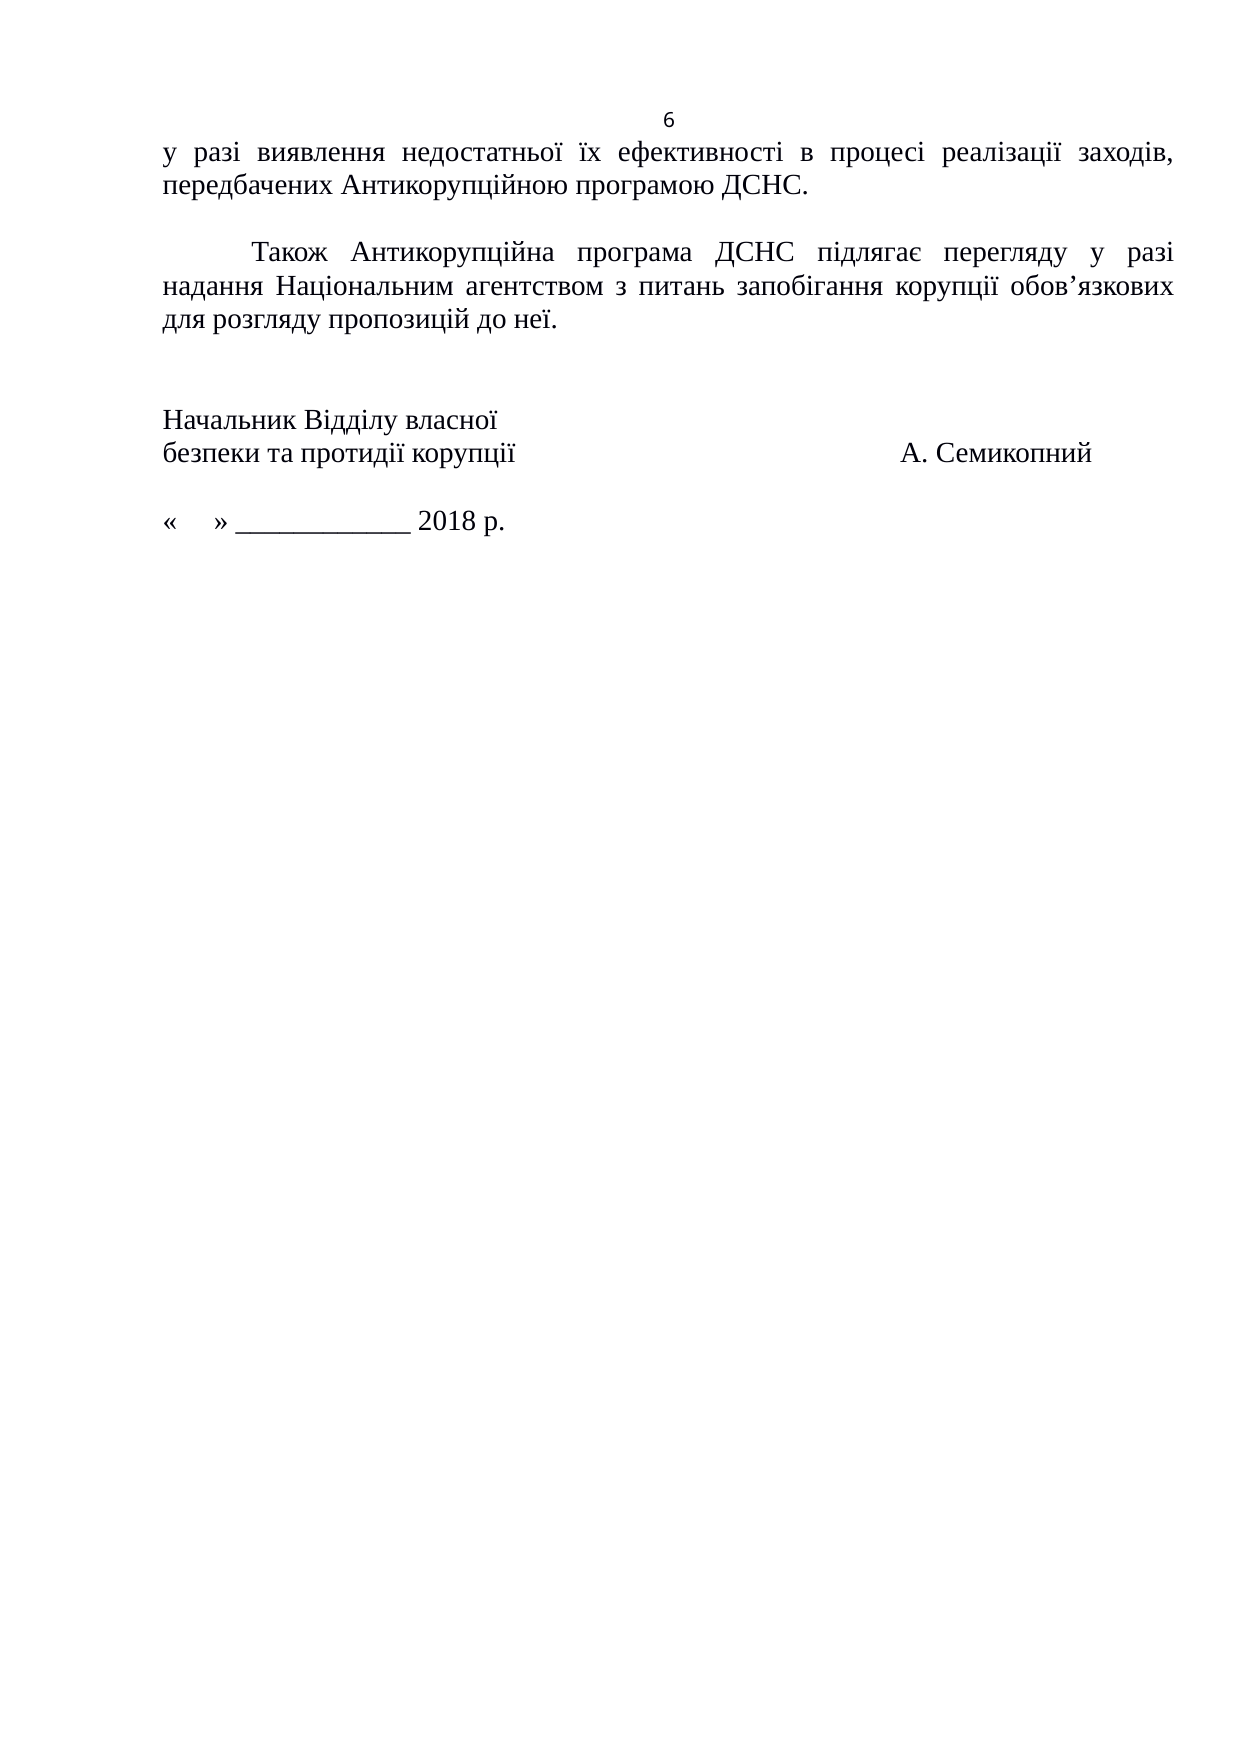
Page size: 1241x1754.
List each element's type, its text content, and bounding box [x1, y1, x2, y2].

text у разі виявлення недостатньої їх ефективності в процесі реалізації заходів, передбачених Антикорупційною програмою ДСНС. [162, 134, 1175, 201]
text Також Антикорупційна програма ДСНС підлягає перегляду у разі надання Національним агентством з питань запобігання корупції обов’язкових для розгляду пропозицій до неї. [162, 234, 1175, 335]
text « » ____________ 2018 р. [162, 503, 1175, 536]
text Начальник Відділу власної [162, 402, 1175, 436]
text безпеки та протидії корупції А. Семикопний [162, 436, 1175, 469]
